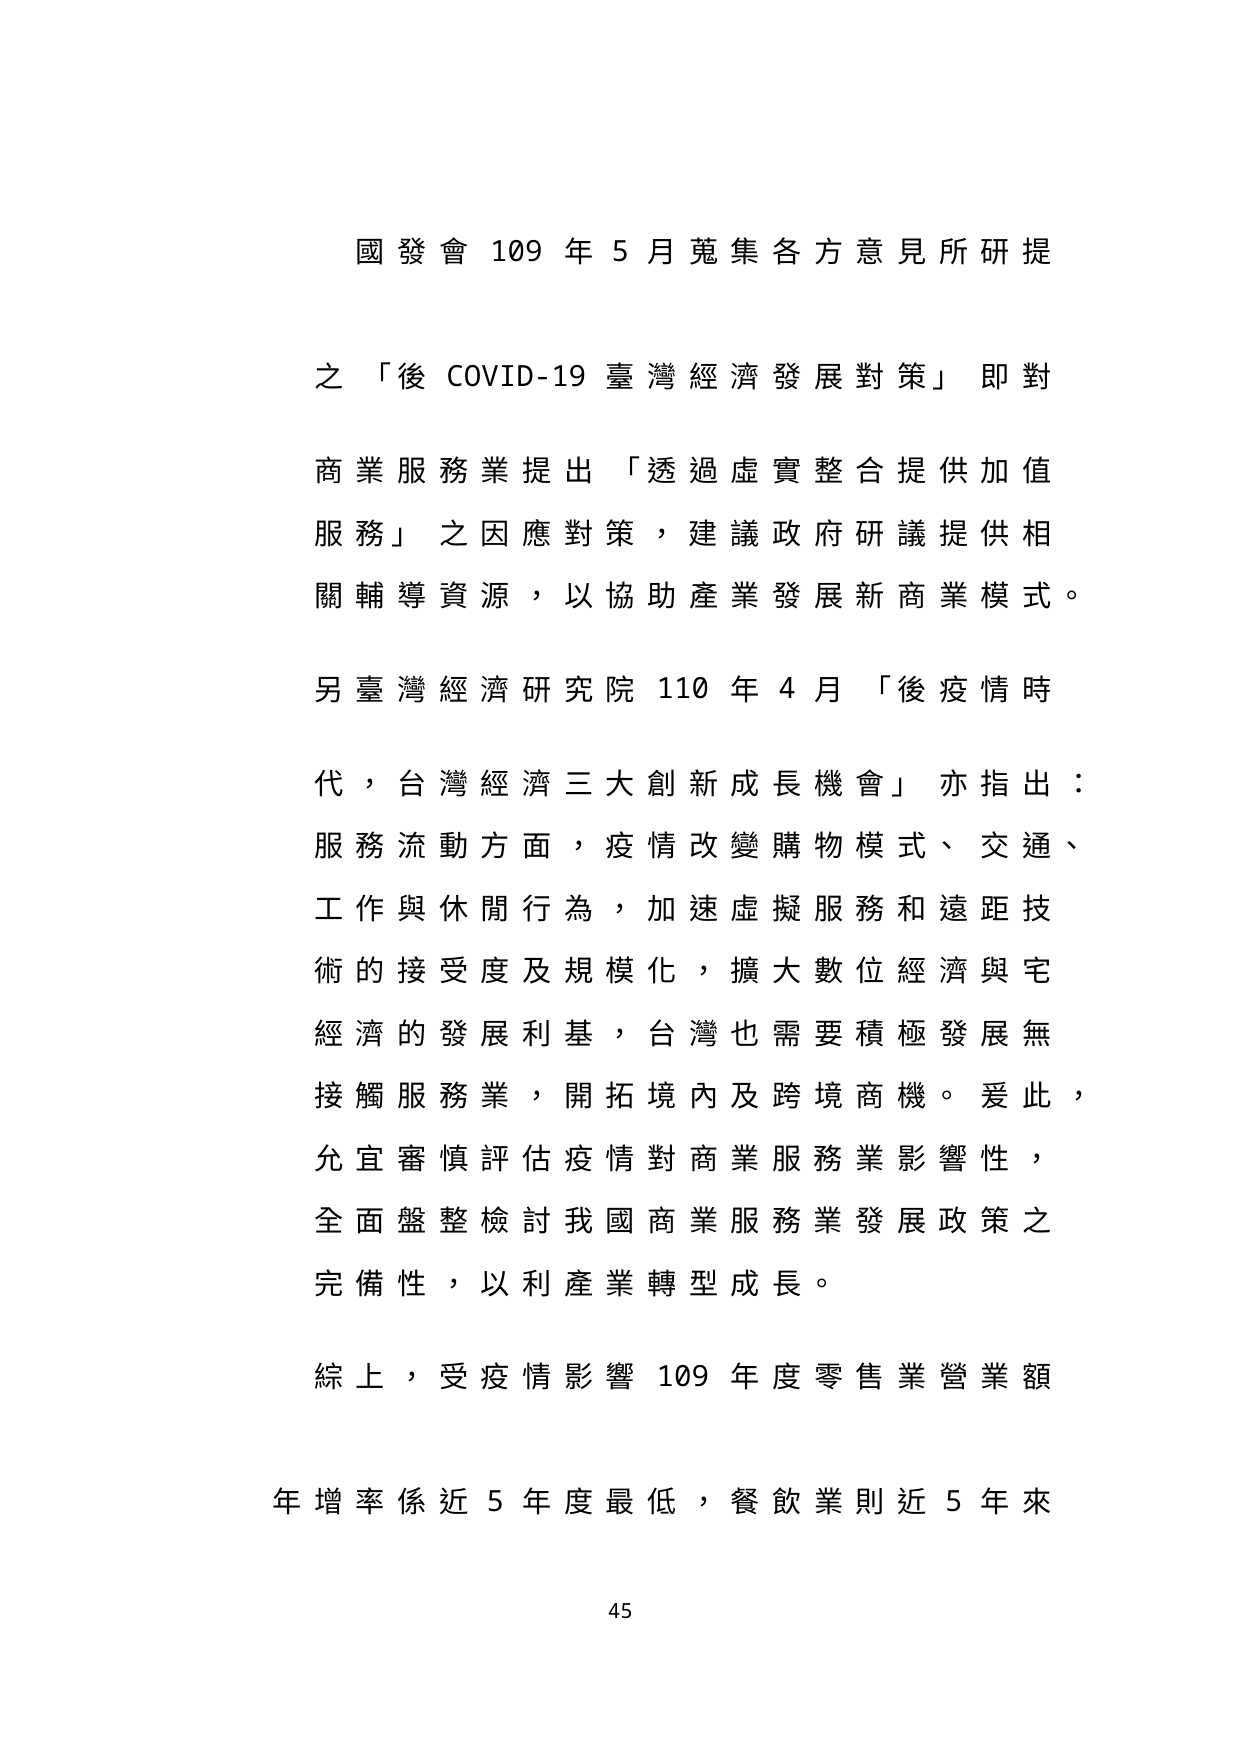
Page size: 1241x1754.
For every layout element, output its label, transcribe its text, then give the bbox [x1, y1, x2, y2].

text 國發會109年5月蒐集各方意見所研提之「後COVID-19臺灣經濟發展對策」即對商業服務業提出「透過虛實整合提供加值服務」之因應對策，建議政府研議提供相關輔導資源，以協助產業發展新商業模式。另臺灣經濟研究院110年4月「後疫情時代，台灣經濟三大創新成長機會」亦指出：服務流動方面，疫情改變購物模式、交通、工作與休閒行為，加速虛擬服務和遠距技術的接受度及規模化，擴大數位經濟與宅經濟的發展利基，台灣也需要積極發展無接觸服務業，開拓境內及跨境商機。爰此，允宜審慎評估疫情對商業服務業影響性，全面盤整檢討我國商業服務業發展政策之完備性，以利產業轉型成長。 [271, 177, 1058, 1302]
text 綜上，受疫情影響109年度零售業營業額年增率係近5年度最低，餐飲業則近5年來 [242, 1302, 1058, 1552]
